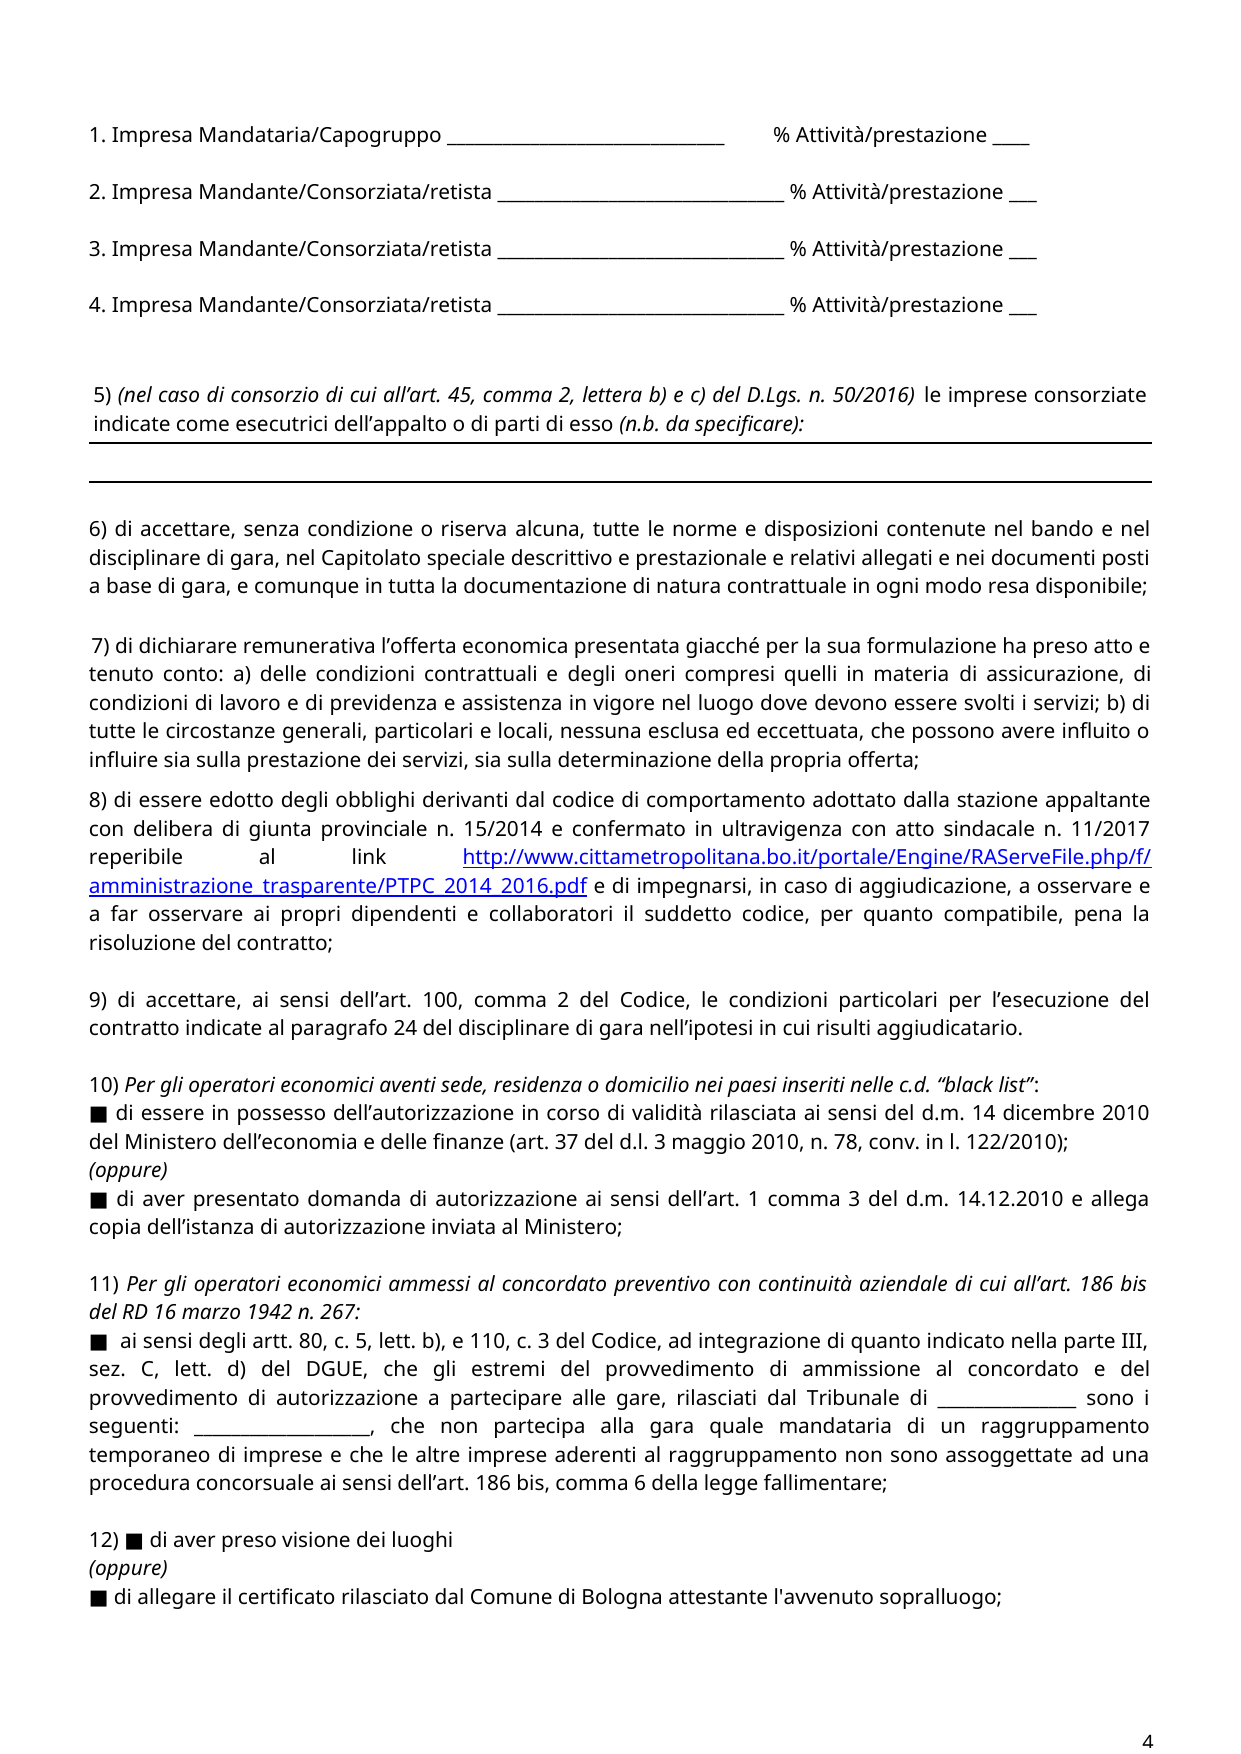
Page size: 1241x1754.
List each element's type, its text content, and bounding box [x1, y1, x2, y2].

text 2. Impresa Mandante/Consorziata/retista _______________________________ % Attività/prestazione ___ [89, 177, 1152, 205]
text ■ di essere in possesso dell’autorizzazione in corso di validità rilasciata ai sensi del d.m. 14 dicembre 2010 del Ministero dell’economia e delle finanze (art. 37 del d.l. 3 maggio 2010, n. 78, conv. in l. 122/2010); [89, 1098, 1152, 1155]
text ■ ai sensi degli artt. 80, c. 5, lett. b), e 110, c. 3 del Codice, ad integrazione di quanto indicato nella parte III, sez. C, lett. d) del DGUE, che gli estremi del provvedimento di ammissione al concordato e del provvedimento di autorizzazione a partecipare alle gare, rilasciati dal Tribunale di _______________ sono i seguenti: ___________________, che non partecipa alla gara quale mandataria di un raggruppamento temporaneo di imprese e che le altre imprese aderenti al raggruppamento non sono assoggettate ad una procedura concorsuale ai sensi dell’art. 186 bis, comma 6 della legge fallimentare; [89, 1326, 1152, 1497]
text 5) (nel caso di consorzio di cui all’art. 45, comma 2, lettera b) e c) del D.Lgs. n. 50/2016) le imprese consorziate indicate come esecutrici dell’appalto o di parti di esso (n.b. da specificare): [89, 376, 1152, 442]
text ■ di aver presentato domanda di autorizzazione ai sensi dell’art. 1 comma 3 del d.m. 14.12.2010 e allega copia dell’istanza di autorizzazione inviata al Ministero; [89, 1184, 1152, 1241]
text 7) di dichiarare remunerativa l’offerta economica presentata giacché per la sua formulazione ha preso atto e tenuto conto: a) delle condizioni contrattuali e degli oneri compresi quelli in materia di assicurazione, di condizioni di lavoro e di previdenza e assistenza in vigore nel luogo dove devono essere svolti i servizi; b) di tutte le circostanze generali, particolari e locali, nessuna esclusa ed eccettuata, che possono avere influito o influire sia sulla prestazione dei servizi, sia sulla determinazione della propria offerta; [89, 631, 1152, 773]
list ■ di allegare il certificato rilasciato dal Comune di Bologna attestante l'avvenuto sopralluogo; [89, 1582, 1152, 1610]
text 6) di accettare, senza condizione o riserva alcuna, tutte le norme e disposizioni contenute nel bando e nel disciplinare di gara, nel Capitolato speciale descrittivo e prestazionale e relativi allegati e nei documenti posti a base di gara, e comunque in tutta la documentazione di natura contrattuale in ogni modo resa disponibile; [89, 514, 1152, 599]
text 4. Impresa Mandante/Consorziata/retista _______________________________ % Attività/prestazione ___ [89, 291, 1152, 319]
text (oppure) [89, 1155, 1152, 1184]
text 8) di essere edotto degli obblighi derivanti dal codice di comportamento adottato dalla stazione appaltante con delibera di giunta provinciale n. 15/2014 e confermato in ultravigenza con atto sindacale n. 11/2017 reperibile al link http://www.cittametropolitana.bo.it/portale/Engine/RAServeFile.php/f/amministrazione_trasparente/PTPC_2014_2016.pdf e di impegnarsi, in caso di aggiudicazione, a osservare e a far osservare ai propri dipendenti e collaboratori il suddetto codice, per quanto compatibile, pena la risoluzione del contratto; [89, 786, 1152, 956]
text 10) Per gli operatori economici aventi sede, residenza o domicilio nei paesi inseriti nelle c.d. “black list”: [89, 1070, 1152, 1098]
text 12) ■ di aver preso visione dei luoghi [89, 1525, 1152, 1553]
text 11) Per gli operatori economici ammessi al concordato preventivo con continuità aziendale di cui all’art. 186 bis del RD 16 marzo 1942 n. 267: [89, 1269, 1152, 1326]
text 3. Impresa Mandante/Consorziata/retista _______________________________ % Attività/prestazione ___ [89, 234, 1152, 262]
list (oppure) [89, 1553, 1152, 1582]
text 9) di accettare, ai sensi dell’art. 100, comma 2 del Codice, le condizioni particolari per l’esecuzione del contratto indicate al paragrafo 24 del disciplinare di gara nell’ipotesi in cui risulti aggiudicatario. [89, 985, 1152, 1042]
text 1. Impresa Mandataria/Capogruppo ______________________________ % Attività/prestazione ____ [89, 120, 1152, 148]
